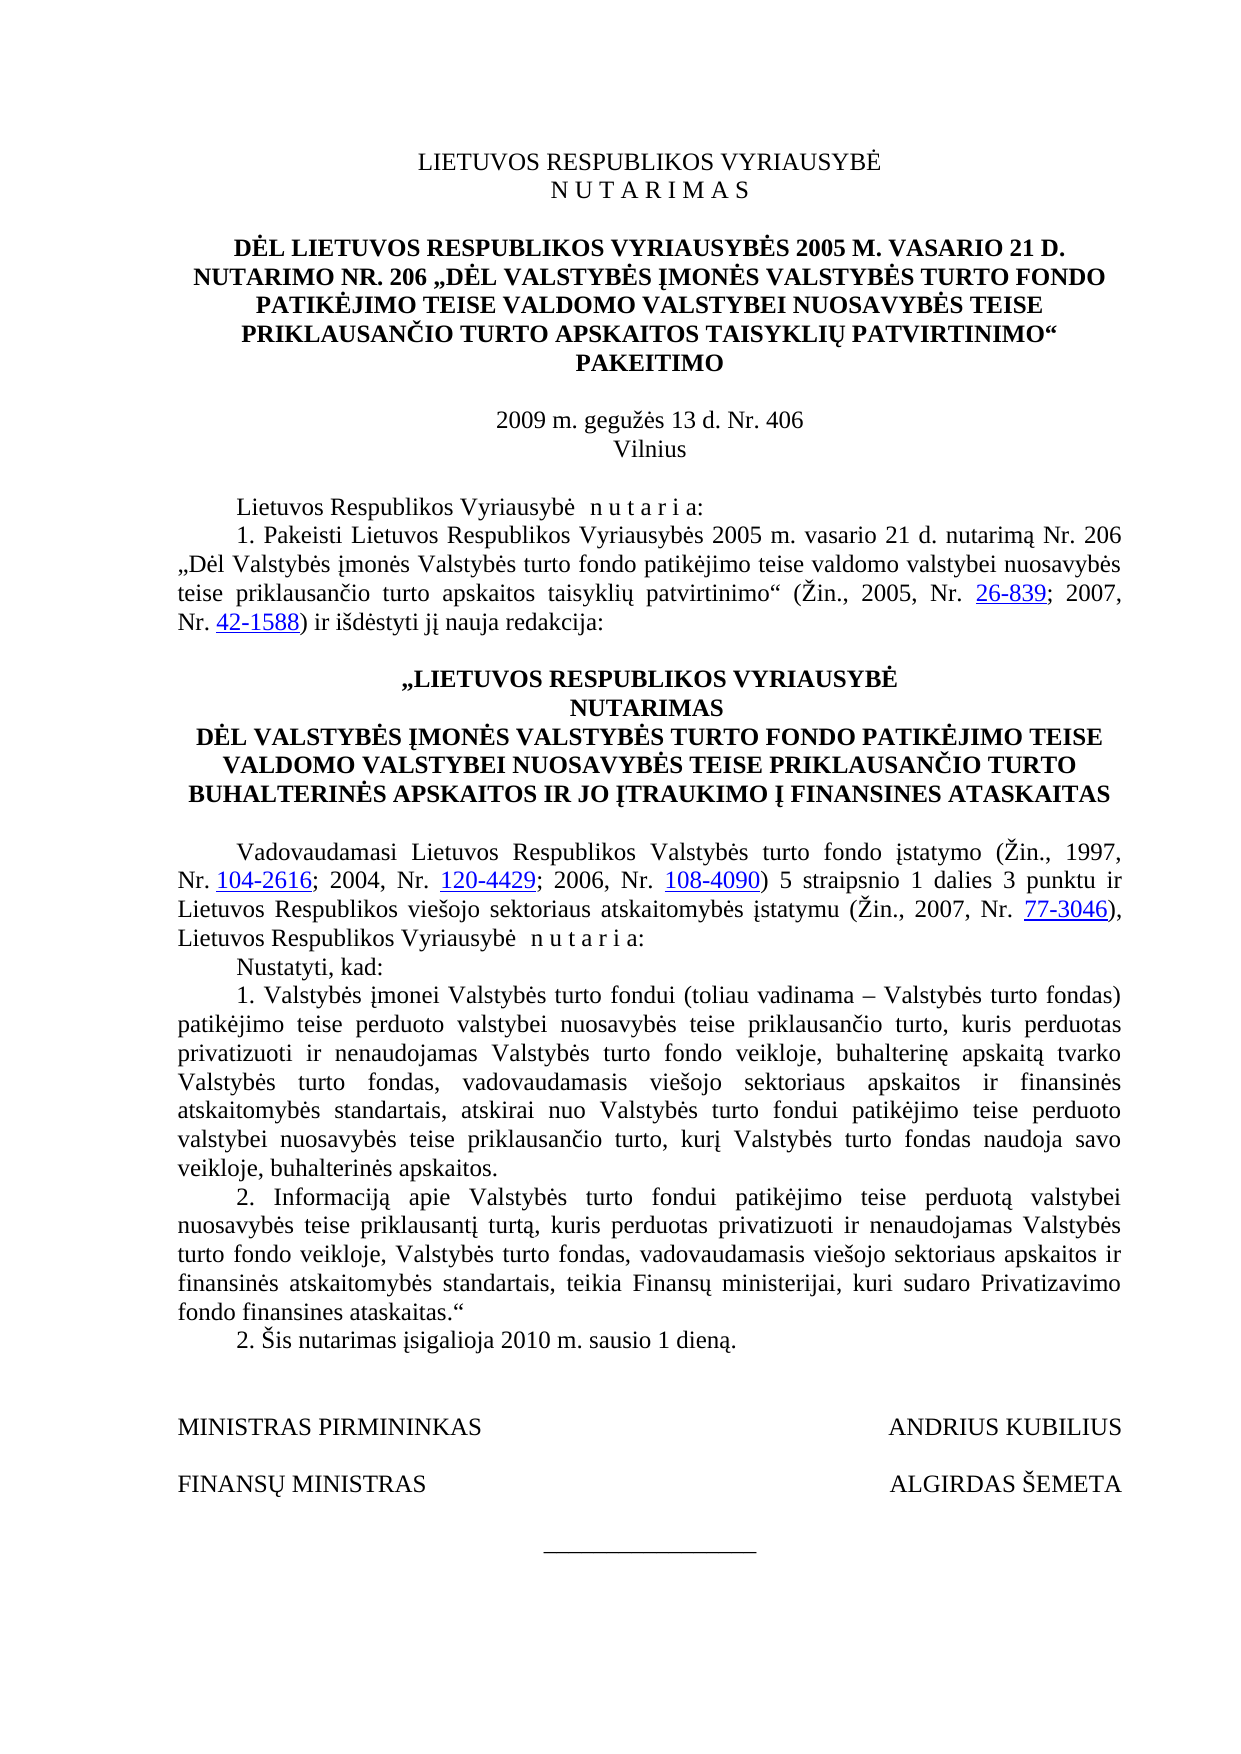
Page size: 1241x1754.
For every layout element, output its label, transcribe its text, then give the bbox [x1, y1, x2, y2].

text Nustatyti, kad: [177, 952, 1122, 981]
text NUTARIMAS [177, 693, 1122, 722]
text DĖL VALSTYBĖS ĮMONĖS VALSTYBĖS TURTO FONDO PATIKĖJIMO TEISE VALDOMO VALSTYBEI NUOSAVYBĖS TEISE PRIKLAUSANČIO TURTO BUHALTERINĖS APSKAITOS IR JO ĮTRAUKIMO Į FINANSINES ATASKAITAS [177, 722, 1122, 808]
text MINISTRAS PIRMININKAS ANDRIUS KUBILIUS [177, 1412, 1122, 1441]
text Lietuvos Respublikos Vyriausybė nutaria: [177, 492, 1122, 521]
text Vadovaudamasi Lietuvos Respublikos Valstybės turto fondo įstatymo (Žin., 1997, Nr. 104-2616; 2004, Nr. 120-4429; 2006, Nr. 108-4090) 5 straipsnio 1 dalies 3 punktu ir Lietuvos Respublikos viešojo sektoriaus atskaitomybės įstatymu (Žin., 2007, Nr. 77-3046), Lietuvos Respublikos Vyriausybė nutaria: [177, 837, 1122, 952]
text Lietuvos Respublikos Vyriausybė [177, 147, 1122, 176]
text 1. Valstybės įmonei Valstybės turto fondui (toliau vadinama – Valstybės turto fondas) patikėjimo teise perduoto valstybei nuosavybės teise priklausančio turto, kuris perduotas privatizuoti ir nenaudojamas Valstybės turto fondo veikloje, buhalterinę apskaitą tvarko Valstybės turto fondas, vadovaudamasis viešojo sektoriaus apskaitos ir finansinės atskaitomybės standartais, atskirai nuo Valstybės turto fondui patikėjimo teise perduoto valstybei nuosavybės teise priklausančio turto, kurį Valstybės turto fondas naudoja savo veikloje, buhalterinės apskaitos. [177, 981, 1122, 1182]
text _________________ [177, 1527, 1122, 1556]
text 1. Pakeisti Lietuvos Respublikos Vyriausybės 2005 m. vasario 21 d. nutarimą Nr. 206 „Dėl Valstybės įmonės Valstybės turto fondo patikėjimo teise valdomo valstybei nuosavybės teise priklausančio turto apskaitos taisyklių patvirtinimo“ (Žin., 2005, Nr. 26-839; 2007, Nr. 42-1588) ir išdėstyti jį nauja redakcija: [177, 521, 1122, 636]
text 2. Šis nutarimas įsigalioja 2010 m. sausio 1 dieną. [177, 1326, 1122, 1354]
text 2. Informaciją apie Valstybės turto fondui patikėjimo teise perduotą valstybei nuosavybės teise priklausantį turtą, kuris perduotas privatizuoti ir nenaudojamas Valstybės turto fondo veikloje, Valstybės turto fondas, vadovaudamasis viešojo sektoriaus apskaitos ir finansinės atskaitomybės standartais, teikia Finansų ministerijai, kuri sudaro Privatizavimo fondo finansines ataskaitas.“ [177, 1182, 1122, 1326]
text „LIETUVOS RESPUBLIKOS VYRIAUSYBĖ [177, 664, 1122, 693]
text DĖL LIETUVOS RESPUBLIKOS VYRIAUSYBĖS 2005 M. VASARIO 21 D. NUTARIMO NR. 206 „DĖL VALSTYBĖS ĮMONĖS VALSTYBĖS TURTO FONDO PATIKĖJIMO TEISE VALDOMO VALSTYBEI NUOSAVYBĖS TEISE PRIKLAUSANČIO TURTO APSKAITOS TAISYKLIŲ PATVIRTINIMO“ PAKEITIMO [177, 233, 1122, 377]
text 2009 m. gegužės 13 d. Nr. 406 [177, 406, 1122, 434]
text NUTARIMAS [177, 176, 1122, 204]
text Vilnius [177, 434, 1122, 463]
text FINANSŲ MINISTRAS ALGIRDAS ŠEMETA [177, 1469, 1122, 1498]
